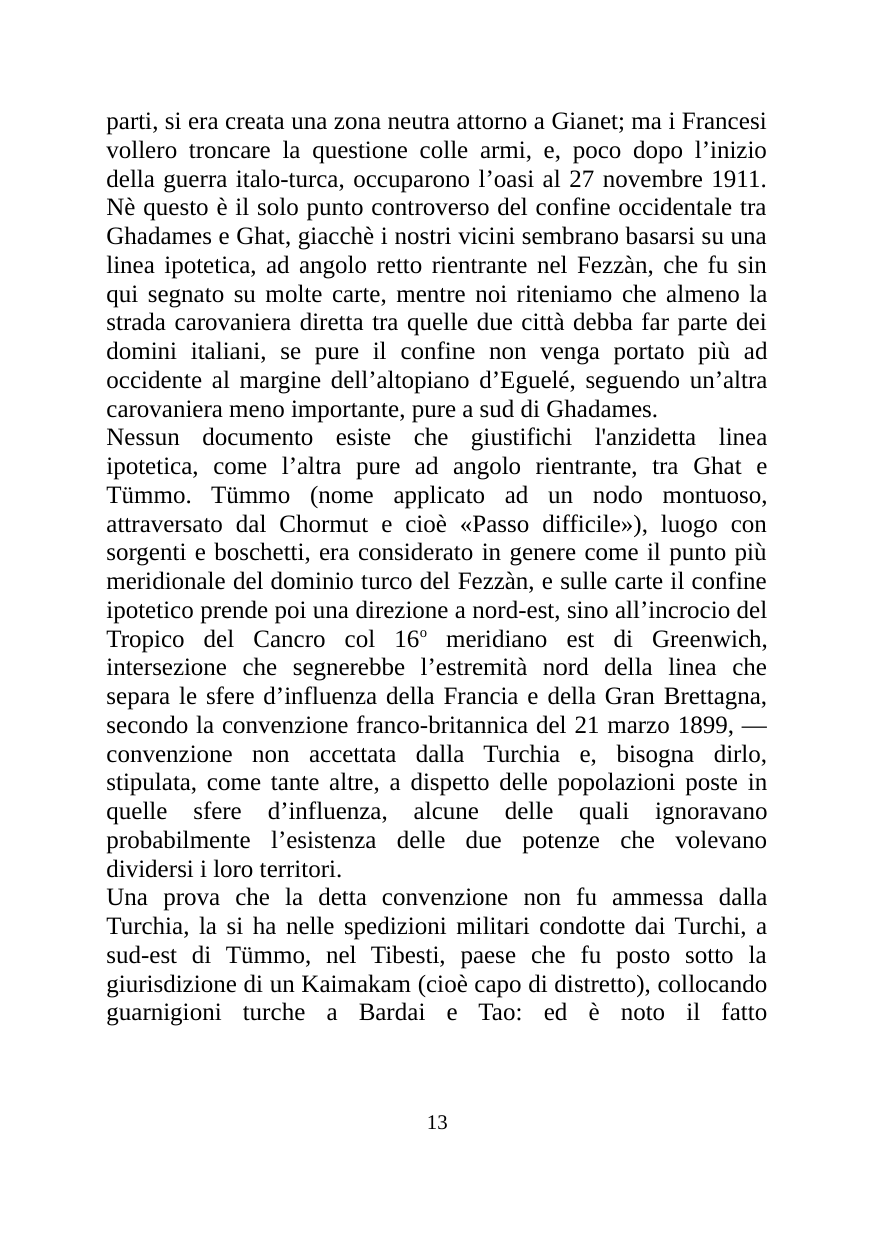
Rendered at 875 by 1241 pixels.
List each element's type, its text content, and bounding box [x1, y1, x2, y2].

text parti, si era creata una zona neutra attorno a Gianet; ma i Francesi vollero troncare la questione colle armi, e, poco dopo l’inizio della guerra italo-turca, occuparono l’oasi al 27 novembre 1911. Nè questo è il solo punto controverso del confine occidentale tra Ghadames e Ghat, giacchè i nostri vicini sembrano basarsi su una linea ipotetica, ad angolo retto rientrante nel Fezzàn, che fu sin qui segnato su molte carte, mentre noi riteniamo che almeno la strada carovaniera diretta tra quelle due città debba far parte dei domini italiani, se pure il confine non venga portato più ad occidente al margine dell’altopiano d’Eguelé, seguendo un’altra carovaniera meno importante, pure a sud di Ghadames. [106, 106, 768, 422]
text Una prova che la detta convenzione non fu ammessa dalla Turchia, la si ha nelle spedizioni militari condotte dai Turchi, a sud-est di Tümmo, nel Tibesti, paese che fu posto sotto la giurisdizione di un Kaimakam (cioè capo di distretto), collocando guarnigioni turche a Bardai e Tao: ed è noto il fatto [106, 882, 768, 1026]
text Nessun documento esiste che giustifichi l'anzidetta linea ipotetica, come l’altra pure ad angolo rientrante, tra Ghat e Tümmo. Tümmo (nome applicato ad un nodo montuoso, attraversato dal Chormut e cioè «Passo difficile»), luogo con sorgenti e boschetti, era considerato in genere come il punto più meridionale del dominio turco del Fezzàn, e sulle carte il confine ipotetico prende poi una direzione a nord-est, sino all’incrocio del Tropico del Cancro col 16o meridiano est di Greenwich, intersezione che segnerebbe l’estremità nord della linea che separa le sfere d’influenza della Francia e della Gran Brettagna, secondo la convenzione franco-britannica del 21 marzo 1899, — convenzione non accettata dalla Turchia e, bisogna dirlo, stipulata, come tante altre, a dispetto delle popolazioni poste in quelle sfere d’influenza, alcune delle quali ignoravano probabilmente l’esistenza delle due potenze che volevano dividersi i loro territori. [106, 422, 768, 882]
